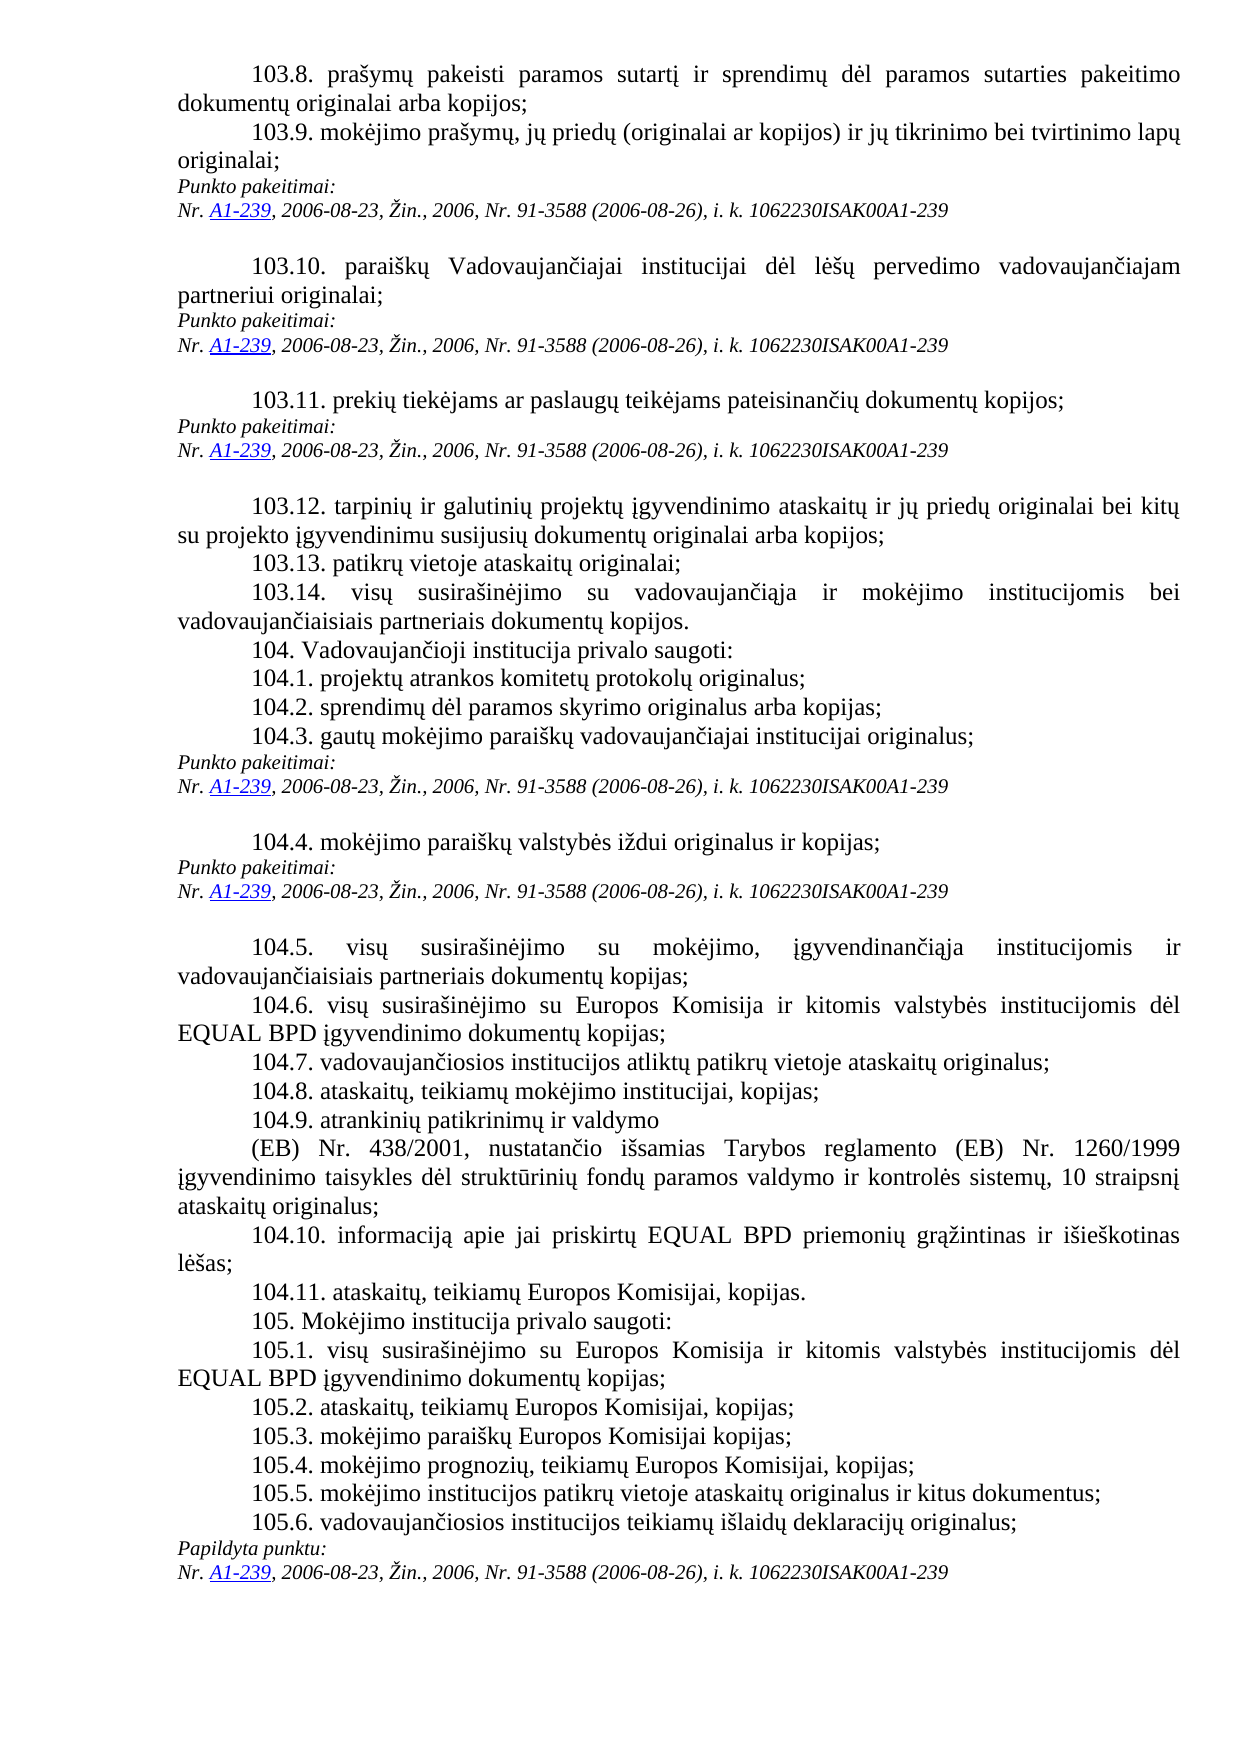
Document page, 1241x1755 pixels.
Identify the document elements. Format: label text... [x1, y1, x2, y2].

text 103.8. prašymų pakeisti paramos sutartį ir sprendimų dėl paramos sutarties pakeitimo dokumentų originalai arba kopijos; [177, 59, 1181, 117]
text Papildyta punktu: [177, 1536, 1181, 1560]
text 103.13. patikrų vietoje ataskaitų originalai; [177, 548, 1181, 577]
text Nr. A1-239, 2006-08-23, Žin., 2006, Nr. 91-3588 (2006-08-26), i. k. 1062230ISAK00A1-239 [177, 879, 1181, 903]
text 104.5. visų susirašinėjimo su mokėjimo, įgyvendinančiąja institucijomis ir vadovaujančiaisiais partneriais dokumentų kopijas; [177, 932, 1181, 990]
text 103.12. tarpinių ir galutinių projektų įgyvendinimo ataskaitų ir jų priedų originalai bei kitų su projekto įgyvendinimu susijusių dokumentų originalai arba kopijos; [177, 491, 1181, 548]
text 104.10. informaciją apie jai priskirtų EQUAL BPD priemonių grąžintinas ir išieškotinas lėšas; [177, 1220, 1181, 1277]
text 104.9. atrankinių patikrinimų ir valdymo [177, 1105, 1181, 1133]
text Nr. A1-239, 2006-08-23, Žin., 2006, Nr. 91-3588 (2006-08-26), i. k. 1062230ISAK00A1-239 [177, 332, 1181, 357]
text 103.9. mokėjimo prašymų, jų priedų (originalai ar kopijos) ir jų tikrinimo bei tvirtinimo lapų originalai; [177, 117, 1181, 174]
text Nr. A1-239, 2006-08-23, Žin., 2006, Nr. 91-3588 (2006-08-26), i. k. 1062230ISAK00A1-239 [177, 1560, 1181, 1584]
text Punkto pakeitimai: [177, 855, 1181, 879]
text 104. Vadovaujančioji institucija privalo saugoti: [177, 635, 1181, 663]
text 104.6. visų susirašinėjimo su Europos Komisija ir kitomis valstybės institucijomis dėl EQUAL BPD įgyvendinimo dokumentų kopijas; [177, 990, 1181, 1047]
text (EB) Nr. 438/2001, nustatančio išsamias Tarybos reglamento (EB) Nr. 1260/1999 įgyvendinimo taisykles dėl struktūrinių fondų paramos valdymo ir kontrolės sistemų, 10 straipsnį ataskaitų originalus; [177, 1133, 1181, 1220]
text Nr. A1-239, 2006-08-23, Žin., 2006, Nr. 91-3588 (2006-08-26), i. k. 1062230ISAK00A1-239 [177, 438, 1181, 462]
text 104.3. gautų mokėjimo paraiškų vadovaujančiajai institucijai originalus; [177, 721, 1181, 750]
text 104.2. sprendimų dėl paramos skyrimo originalus arba kopijas; [177, 692, 1181, 721]
text 105.3. mokėjimo paraiškų Europos Komisijai kopijas; [177, 1421, 1181, 1450]
text 105.5. mokėjimo institucijos patikrų vietoje ataskaitų originalus ir kitus dokumentus; [177, 1478, 1181, 1507]
text 104.7. vadovaujančiosios institucijos atliktų patikrų vietoje ataskaitų originalus; [177, 1047, 1181, 1076]
text Nr. A1-239, 2006-08-23, Žin., 2006, Nr. 91-3588 (2006-08-26), i. k. 1062230ISAK00A1-239 [177, 774, 1181, 798]
text Punkto pakeitimai: [177, 308, 1181, 332]
text Nr. A1-239, 2006-08-23, Žin., 2006, Nr. 91-3588 (2006-08-26), i. k. 1062230ISAK00A1-239 [177, 198, 1181, 222]
text 105.4. mokėjimo prognozių, teikiamų Europos Komisijai, kopijas; [177, 1450, 1181, 1478]
text Punkto pakeitimai: [177, 174, 1181, 198]
text Punkto pakeitimai: [177, 750, 1181, 774]
text 104.11. ataskaitų, teikiamų Europos Komisijai, kopijas. [177, 1277, 1181, 1306]
text 105.2. ataskaitų, teikiamų Europos Komisijai, kopijas; [177, 1392, 1181, 1421]
text 104.1. projektų atrankos komitetų protokolų originalus; [177, 663, 1181, 692]
text 105.1. visų susirašinėjimo su Europos Komisija ir kitomis valstybės institucijomis dėl EQUAL BPD įgyvendinimo dokumentų kopijas; [177, 1335, 1181, 1392]
text 105.6. vadovaujančiosios institucijos teikiamų išlaidų deklaracijų originalus; [177, 1507, 1181, 1536]
text 104.4. mokėjimo paraiškų valstybės iždui originalus ir kopijas; [177, 827, 1181, 855]
text 103.11. prekių tiekėjams ar paslaugų teikėjams pateisinančių dokumentų kopijos; [177, 385, 1181, 414]
text 104.8. ataskaitų, teikiamų mokėjimo institucijai, kopijas; [177, 1076, 1181, 1105]
text 103.10. paraiškų Vadovaujančiajai institucijai dėl lėšų pervedimo vadovaujančiajam partneriui originalai; [177, 251, 1181, 308]
text 103.14. visų susirašinėjimo su vadovaujančiąja ir mokėjimo institucijomis bei vadovaujančiaisiais partneriais dokumentų kopijos. [177, 577, 1181, 635]
text 105. Mokėjimo institucija privalo saugoti: [177, 1306, 1181, 1335]
text Punkto pakeitimai: [177, 414, 1181, 438]
